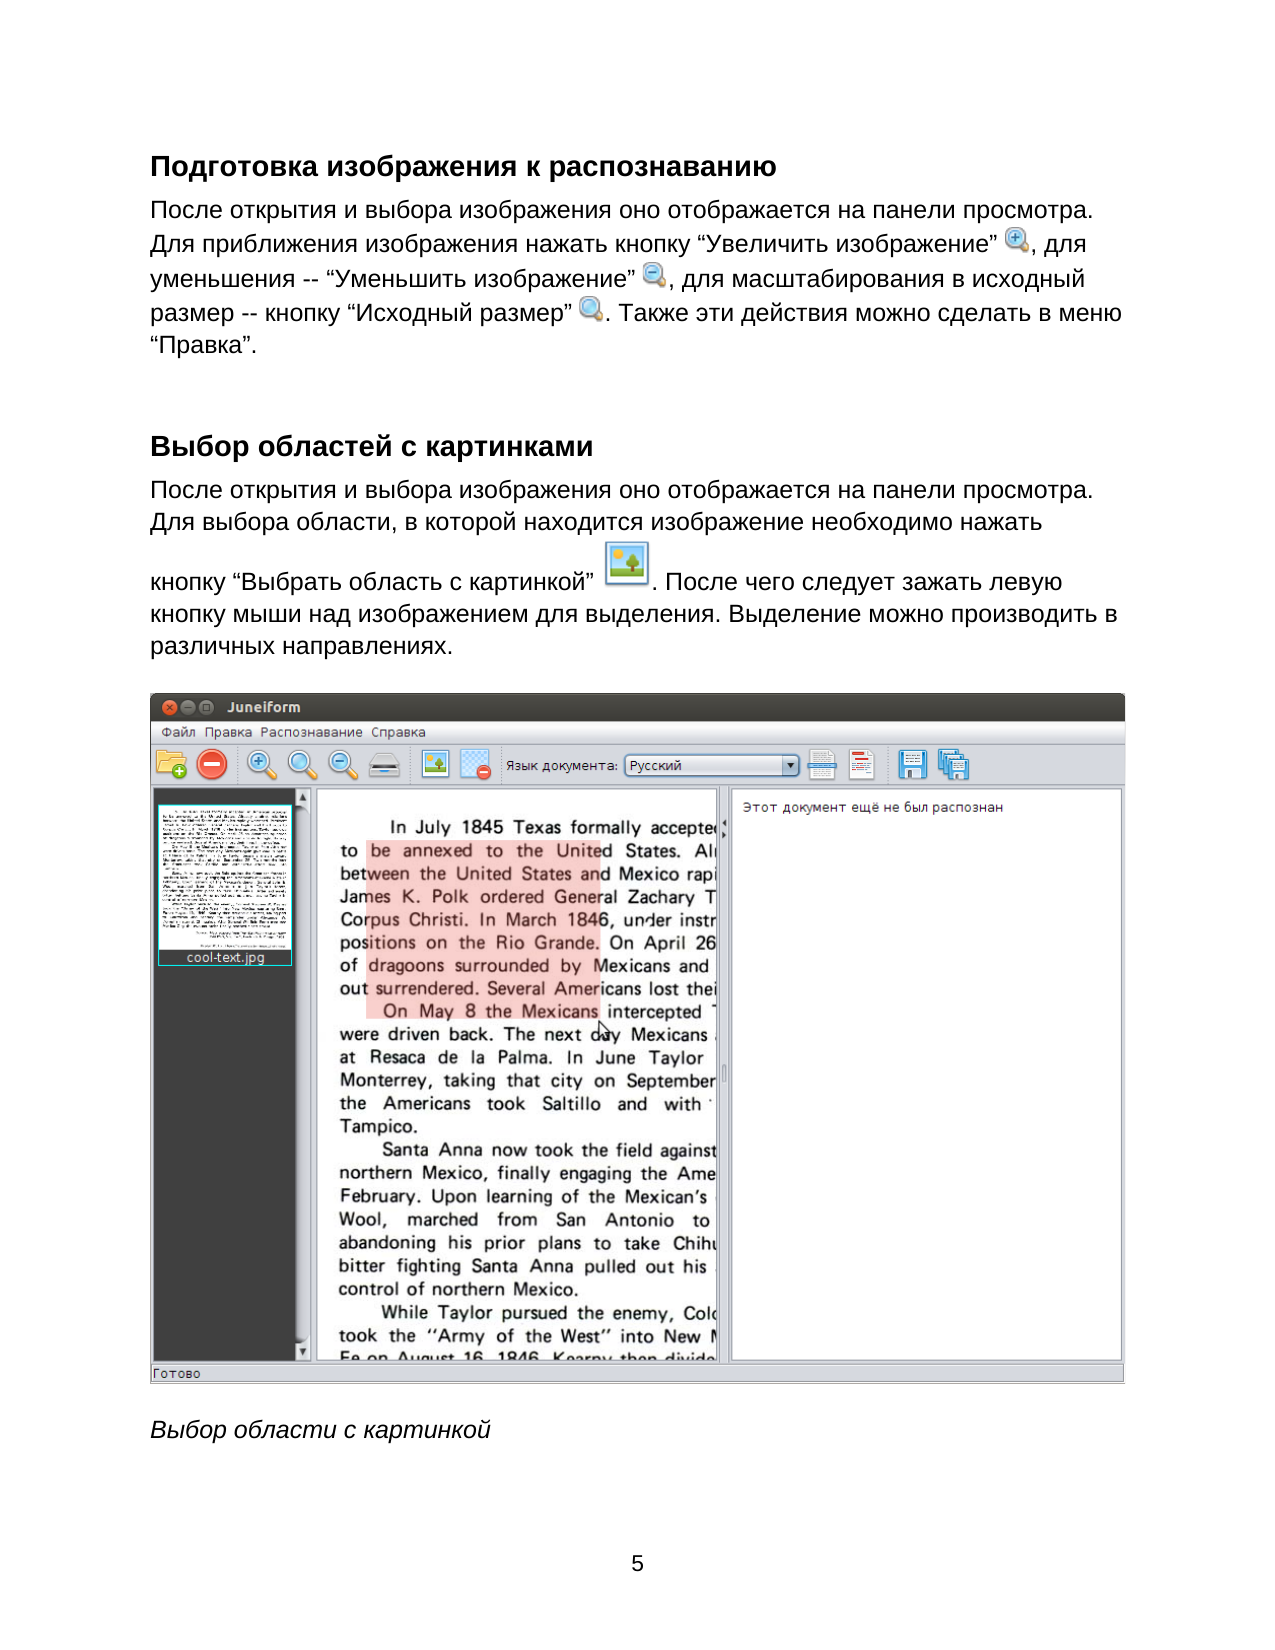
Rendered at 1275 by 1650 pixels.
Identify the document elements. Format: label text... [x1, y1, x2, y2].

picture [642, 262, 668, 288]
picture [1005, 227, 1031, 253]
picture [579, 296, 605, 322]
picture [150, 693, 1125, 1384]
subtitle Подготовка изображения к распознаванию [150, 150, 1125, 183]
subtitle Выбор областей с картинками [150, 430, 1125, 463]
text После открытия и выбора изображения оно отображается на панели просмотра. Для выбора области, в которой находится изображение необходимо нажать кнопку “Выбрать область с картинкой” . После чего следует зажать левую кнопку мыши над изображением для выделения. Выделение можно производить в различных направлениях. [150, 476, 1125, 659]
text Выбор области с картинкой [150, 1416, 1125, 1444]
text После открытия и выбора изображения оно отображается на панели просмотра. Для приближения изображения нажать кнопку “Увеличить изображение” , для уменьшения -- “Уменьшить изображение” , для масштабирования в исходный размер -- кнопку “Исходный размер” . Также эти действия можно сделать в меню “Правка”. [150, 196, 1125, 359]
picture [601, 540, 652, 591]
